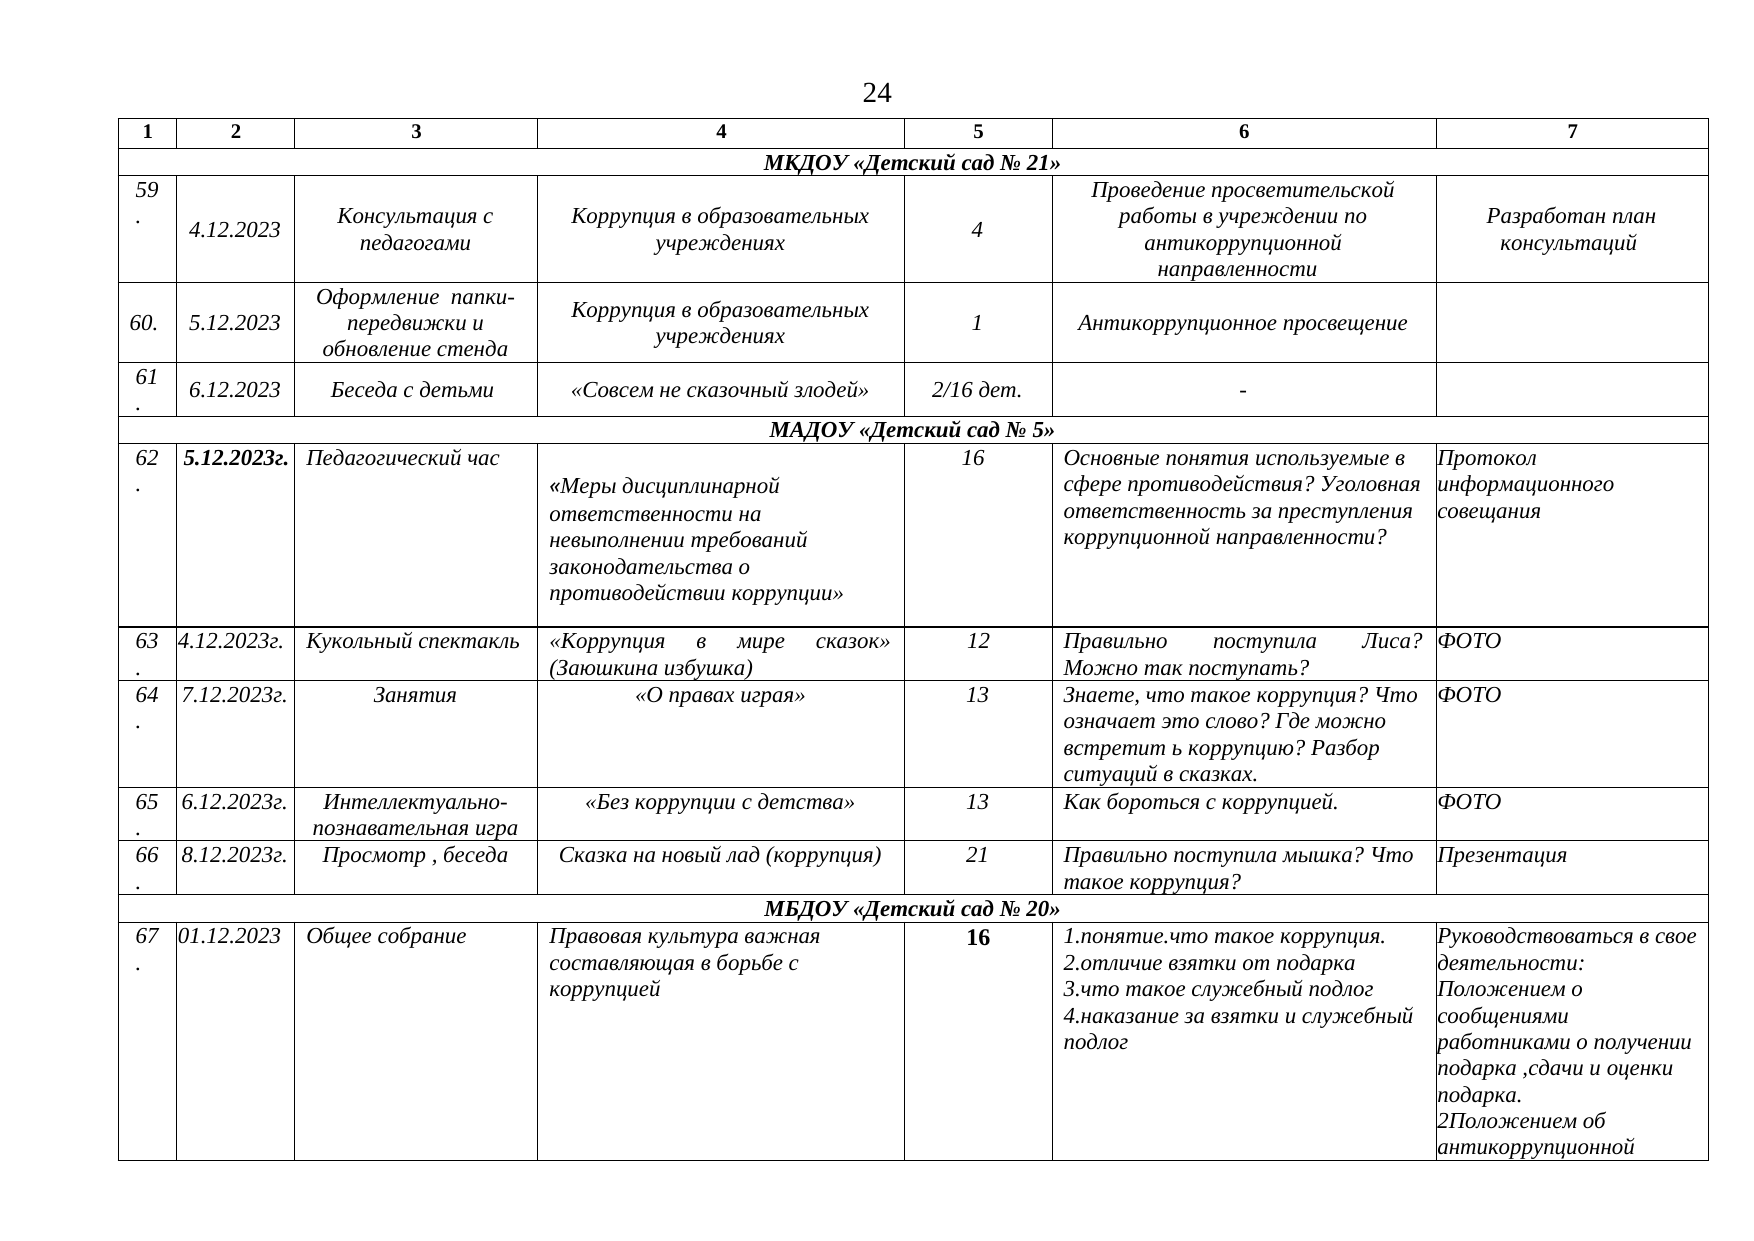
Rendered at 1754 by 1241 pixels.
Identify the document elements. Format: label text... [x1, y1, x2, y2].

table_cell Коррупция в образовательных учреждениях [538, 176, 904, 282]
table_cell [1717, 626, 1721, 680]
table_cell ФОТО [1437, 681, 1708, 787]
table_cell [1713, 626, 1717, 680]
table_cell [1717, 840, 1721, 894]
table_cell 62. [119, 444, 176, 626]
table_cell [1717, 922, 1721, 1160]
table_cell Руководствоваться в свое деятельности: Положением о сообщениями работниками о получении подарка ,сдачи и оценки подарка. 2Положением об антикоррупционной [1437, 923, 1708, 1160]
table_cell [1717, 282, 1721, 362]
table_cell [1709, 416, 1713, 443]
table_cell Как бороться с коррупцией. [1053, 788, 1436, 840]
table_cell 21 [905, 841, 1052, 894]
table_header 7 [1437, 119, 1708, 148]
table_cell 65. [119, 788, 176, 840]
table_cell Правильно поступила мышка? Что такое коррупция? [1053, 841, 1436, 894]
table_cell [1437, 363, 1708, 376]
table_cell Сказка на новый лад (коррупция) [538, 841, 904, 894]
table_cell 6.12.2023г. [177, 788, 294, 840]
table_cell [1713, 894, 1717, 922]
table_cell [1717, 362, 1721, 416]
table_cell Интеллектуально-познавательная игра [295, 788, 537, 840]
table_header 2 [177, 119, 294, 148]
table_cell - [1053, 363, 1436, 416]
table_cell [1713, 787, 1717, 840]
table_cell 59. [119, 176, 176, 282]
table_cell [1717, 148, 1721, 175]
table_cell 12 [905, 628, 1052, 680]
table_cell Коррупция в образовательных учреждениях [538, 283, 904, 362]
table_header 5 [905, 119, 1052, 148]
table_header 1 [119, 119, 176, 148]
table_cell Правильно поступила Лиса? Можно так поступать? [1053, 628, 1436, 680]
table_cell [1709, 443, 1713, 626]
table_cell 61. [119, 363, 176, 416]
table_cell [1717, 175, 1721, 282]
table_cell МКДОУ «Детский сад № 21» [119, 149, 1708, 175]
table_cell [1709, 680, 1713, 787]
table_cell [1709, 626, 1713, 680]
table_cell [1709, 894, 1713, 922]
table_cell [1717, 416, 1721, 443]
table_cell Правовая культура важная составляющая в борьбе с коррупцией [538, 923, 904, 1160]
table_cell [1437, 335, 1708, 362]
table_cell 5.12.2023 [177, 283, 294, 362]
table_cell МБДОУ «Детский сад № 20» [119, 895, 1708, 922]
table_cell 64. [119, 681, 176, 787]
table_cell «О правах играя» [538, 681, 904, 787]
table_cell 4 [905, 176, 1052, 282]
table_cell [1717, 894, 1721, 922]
table_header [1713, 118, 1717, 148]
table_cell Педагогический час [295, 444, 537, 626]
table_cell Разработан план консультаций [1437, 176, 1708, 203]
table_header 4 [538, 119, 904, 148]
table_cell Презентация [1437, 841, 1708, 894]
table_cell [1713, 680, 1717, 787]
table_cell 2/16 дет. [905, 363, 1052, 416]
table_cell «Без коррупции с детства» [538, 788, 904, 840]
table_cell [1709, 787, 1713, 840]
table_cell [1713, 362, 1717, 416]
table_cell 13 [905, 681, 1052, 787]
table_cell 16 [905, 923, 1052, 1160]
table_cell 60. [119, 283, 176, 362]
table_cell Антикоррупционное просвещение [1053, 283, 1436, 362]
table_cell Консультация с педагогами [295, 176, 537, 282]
table_cell 1.понятие.что такое коррупция. 2.отличие взятки от подарка 3.что такое служебный подлог 4.наказание за взятки и служебный подлог [1053, 923, 1436, 1160]
table_cell Знаете, что такое коррупция? Что означает это слово? Где можно встретит ь коррупцию? Разбор ситуаций в сказках. [1053, 681, 1436, 787]
table_cell 66. [119, 841, 176, 894]
table_cell [1717, 680, 1721, 787]
table_cell 63. [119, 628, 176, 680]
table_cell [1713, 416, 1717, 443]
table_cell Кукольный спектакль [295, 628, 537, 680]
table_cell 4.12.2023г. [177, 628, 294, 680]
table_cell Просмотр , беседа [295, 841, 537, 894]
table_cell Основные понятия используемые в сфере противодействия? Уголовная ответственность за преступления коррупционной направленности? [1053, 444, 1436, 626]
table_cell [1717, 443, 1721, 626]
table_cell Общее собрание [295, 923, 537, 1160]
table_cell [1713, 175, 1717, 282]
table_cell [1713, 922, 1717, 1160]
table_header 3 [295, 119, 537, 148]
table_cell [1709, 362, 1713, 416]
table_cell [1713, 840, 1717, 894]
table_cell 6.12.2023 [177, 363, 294, 416]
table_cell 01.12.2023 [177, 923, 294, 1160]
table_cell ФОТО [1437, 628, 1708, 680]
table_cell 1 [905, 283, 1052, 362]
table_cell [1713, 148, 1717, 175]
table_cell 67. [119, 923, 176, 1160]
table_cell 4.12.2023 [177, 176, 294, 282]
table_cell [1709, 148, 1713, 175]
table_cell «Совсем не сказочный злодей» [538, 363, 904, 416]
table_cell «Коррупция в мире сказок» (Заюшкина избушка) [538, 628, 904, 680]
table_cell [1709, 840, 1713, 894]
table_cell 13 [905, 788, 1052, 840]
table_cell [1717, 787, 1721, 840]
table_cell [1713, 282, 1717, 362]
table_cell Беседа с детьми [295, 363, 537, 416]
table_cell Протокол информационного совещания [1437, 444, 1708, 626]
table_cell [1437, 402, 1708, 416]
table_cell 16 [905, 444, 1052, 626]
table_cell [1709, 175, 1713, 282]
table_header [1717, 118, 1721, 148]
table_cell [1713, 443, 1717, 626]
table_cell ФОТО [1437, 788, 1708, 840]
table_cell 8.12.2023г. [177, 841, 294, 894]
table_cell 5.12.2023г. [177, 444, 294, 626]
table_header 6 [1053, 119, 1436, 148]
table_header [1709, 118, 1713, 148]
table_cell [1709, 922, 1713, 1160]
table_cell Разработан план консультаций [1437, 255, 1708, 282]
table_cell 7.12.2023г. [177, 681, 294, 787]
table_cell МАДОУ «Детский сад № 5» [119, 417, 1708, 443]
table_cell [1437, 283, 1708, 309]
table_cell [1709, 282, 1713, 362]
table_cell Занятия [295, 681, 537, 787]
table_cell «Меры дисциплинарной ответственности на невыполнении требований законодательства о противодействии коррупции» [538, 444, 904, 626]
